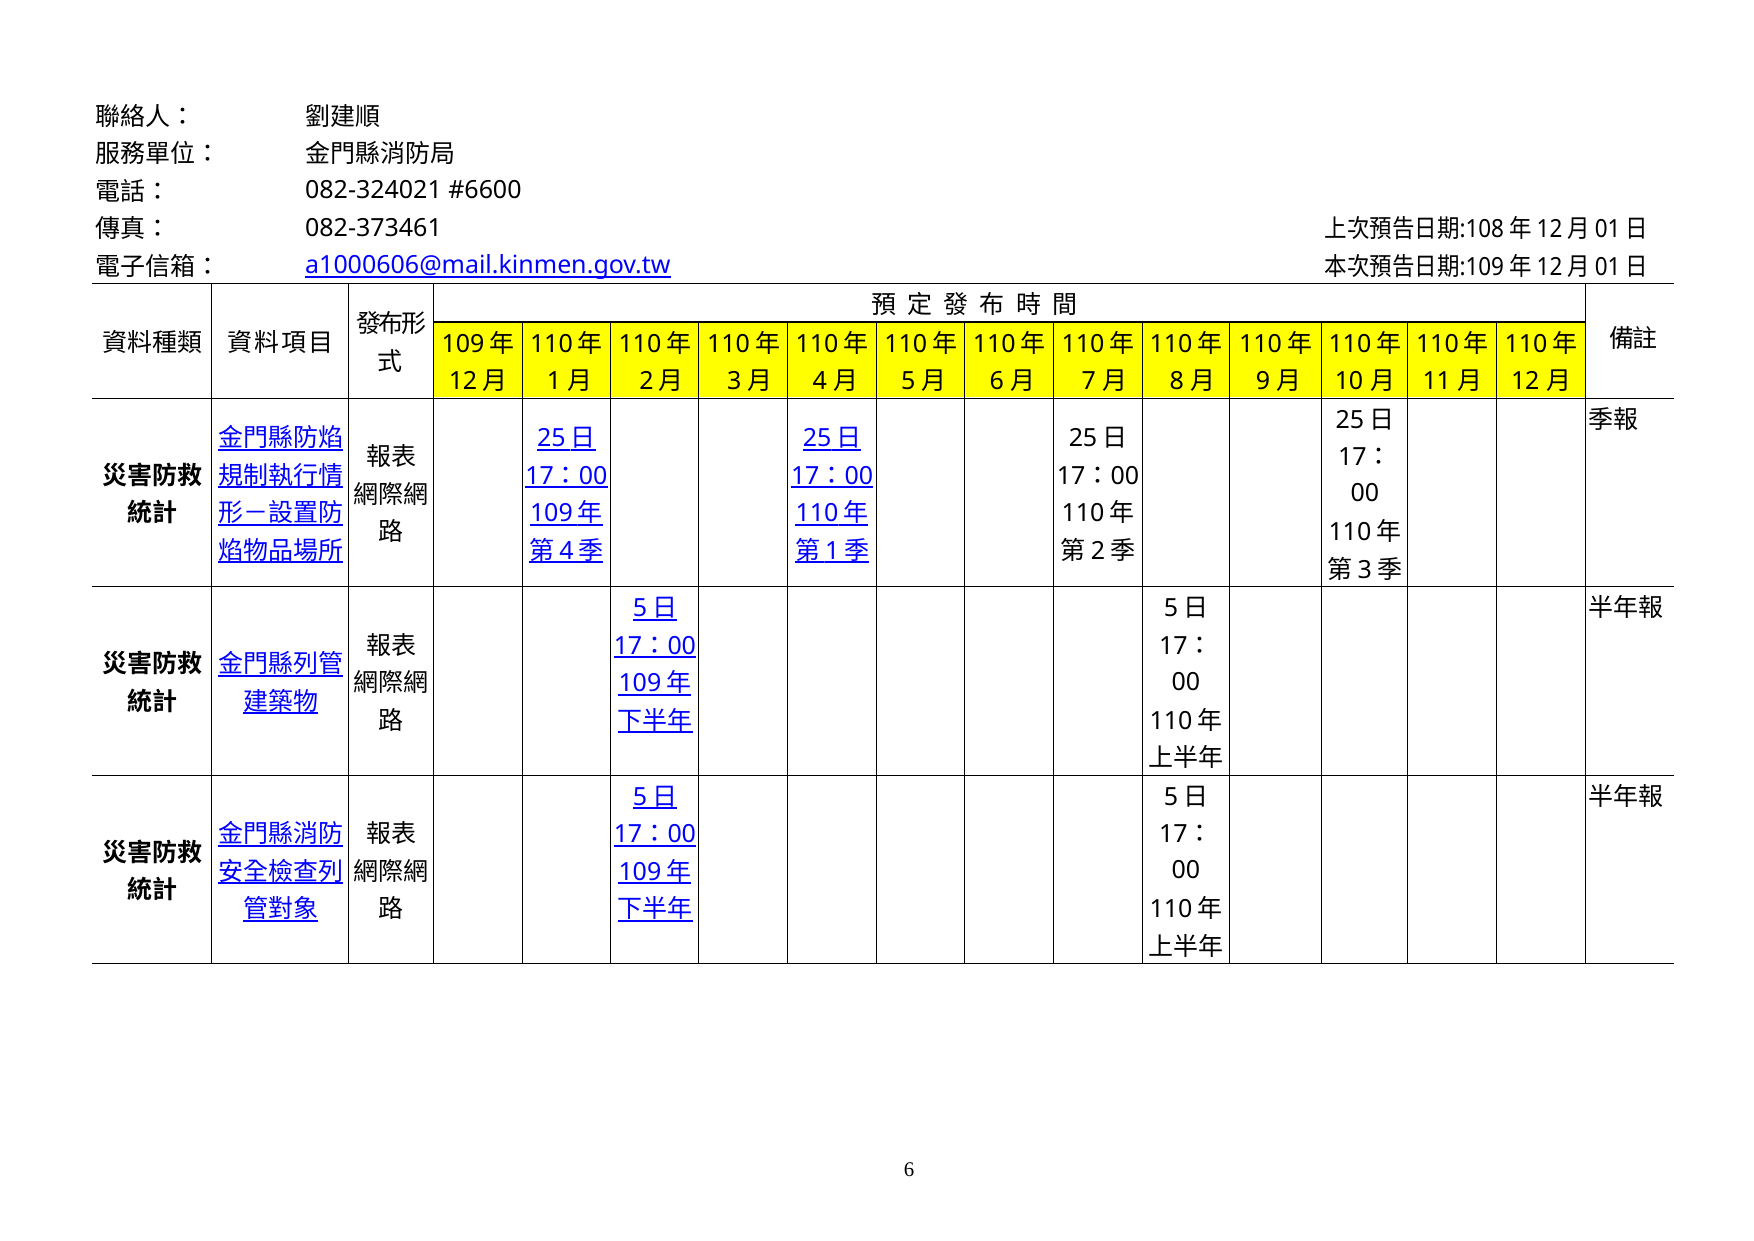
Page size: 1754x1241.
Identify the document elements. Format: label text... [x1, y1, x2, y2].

table_cell 災害防救統計 [92, 776, 211, 963]
table_cell [877, 399, 964, 586]
table_cell 082-373461 [302, 208, 861, 245]
table_cell [699, 776, 787, 963]
table_header 劉建順 [302, 95, 1413, 133]
table_cell [1322, 587, 1407, 774]
table_cell [699, 399, 787, 586]
table_cell 資料種類 [92, 284, 211, 397]
table_header 聯絡人： [92, 95, 212, 133]
table_cell 110年 6 月 [965, 323, 1053, 397]
table_cell [1229, 208, 1321, 245]
table_cell [1322, 776, 1407, 963]
table_cell [788, 776, 876, 963]
table_cell [523, 587, 610, 774]
table_cell 預 定 發 布 時 間 [434, 284, 1585, 321]
table_cell 報表 網際網路 [349, 587, 433, 774]
table_cell 服務單位： [92, 133, 302, 170]
table_cell 5日 17：00 110年上半年 [1143, 776, 1229, 963]
table_cell 110年 2月 [611, 323, 698, 397]
table_cell 25日 17：00 110年 第3季 [1322, 399, 1407, 586]
table_cell 110年 9 月 [1230, 323, 1321, 397]
table_cell 110年 4 月 [788, 323, 876, 397]
table_cell 5日 17：00 109年下半年 [611, 776, 698, 963]
table_header [1414, 95, 1674, 133]
table_cell 110年 1 月 [523, 323, 610, 397]
table_cell 110年 3 月 [699, 323, 787, 397]
table_cell [1045, 208, 1137, 245]
table_header [212, 95, 302, 133]
table_cell [953, 245, 1045, 283]
table_cell 半年報 [1586, 587, 1674, 774]
table_cell 110年 7 月 [1054, 323, 1142, 397]
table_cell 110年 10 月 [1322, 323, 1407, 397]
table_cell [1414, 170, 1674, 208]
table_cell [1143, 399, 1229, 586]
table_cell 備註 [1586, 284, 1674, 397]
table_cell 半年報 [1586, 776, 1674, 963]
table_cell [788, 587, 876, 774]
table_cell 金門縣消防安全檢查列管對象 [212, 776, 348, 963]
table_cell [1497, 587, 1585, 774]
table_cell 109年 12月 [434, 323, 522, 397]
table_cell [212, 208, 302, 245]
table_cell [1229, 245, 1321, 283]
table_cell 季報 [1586, 399, 1674, 586]
table_cell [1414, 133, 1674, 170]
table_cell [1137, 208, 1229, 245]
table_cell 發布形式 [349, 284, 433, 397]
table_cell [877, 587, 964, 774]
table_cell [434, 776, 522, 963]
table_cell [965, 587, 1053, 774]
table_cell [1045, 245, 1137, 283]
table_cell [1408, 587, 1496, 774]
table_cell 25日 17：00 109年 第4季 [523, 399, 610, 586]
table_cell [861, 208, 953, 245]
table_cell [1408, 399, 1496, 586]
table_cell 110年 5 月 [877, 323, 964, 397]
table_cell [1408, 776, 1496, 963]
table_cell [699, 587, 787, 774]
table_cell 25日 17：00 110年 第2季 [1054, 399, 1142, 586]
table_cell [1054, 776, 1142, 963]
table_cell [953, 208, 1045, 245]
table_cell [877, 776, 964, 963]
table_cell 資料項目 [212, 284, 348, 397]
table_cell [861, 245, 953, 283]
table_cell 電話： [92, 170, 212, 208]
table_cell [523, 776, 610, 963]
table_cell 上次預告日期:108年12月01日 [1321, 208, 1674, 245]
table_cell 5日 17：00 109年下半年 [611, 587, 698, 774]
table_cell 110年 12 月 [1497, 323, 1585, 397]
table_cell [611, 399, 698, 586]
table_cell [1230, 587, 1321, 774]
table_cell [1230, 776, 1321, 963]
table_cell 金門縣消防局 [302, 133, 1413, 170]
table_cell 25日 17：00 110年 第1季 [788, 399, 876, 586]
table_cell [1230, 399, 1321, 586]
table_cell 110年 11 月 [1408, 323, 1496, 397]
table_cell [434, 587, 522, 774]
table_cell [965, 399, 1053, 586]
table_cell 報表 網際網路 [349, 776, 433, 963]
table_cell [1497, 776, 1585, 963]
table_cell 5日 17：00 110年上半年 [1143, 587, 1229, 774]
table_cell 金門縣列管建築物 [212, 587, 348, 774]
table_cell 電子信箱： [92, 245, 302, 283]
table_cell [1137, 245, 1229, 283]
table_cell [861, 170, 1413, 208]
table_cell 傳真： [92, 208, 212, 245]
table_cell [1054, 587, 1142, 774]
table_cell 082-324021 #6600 [302, 170, 861, 208]
table_cell 金門縣防焰規制執行情形－設置防焰物品場所 [212, 399, 348, 586]
table_cell a1000606@mail.kinmen.gov.tw [302, 245, 861, 283]
table_cell [434, 399, 522, 586]
table_cell [965, 776, 1053, 963]
table_cell 報表 網際網路 [349, 399, 433, 586]
table_cell [212, 170, 302, 208]
table_cell 110年 8 月 [1143, 323, 1229, 397]
table_cell 災害防救統計 [92, 587, 211, 774]
table_cell [1497, 399, 1585, 586]
table_cell 本次預告日期:109年12月01日 [1321, 245, 1674, 283]
table_cell 災害防救統計 [92, 399, 211, 586]
